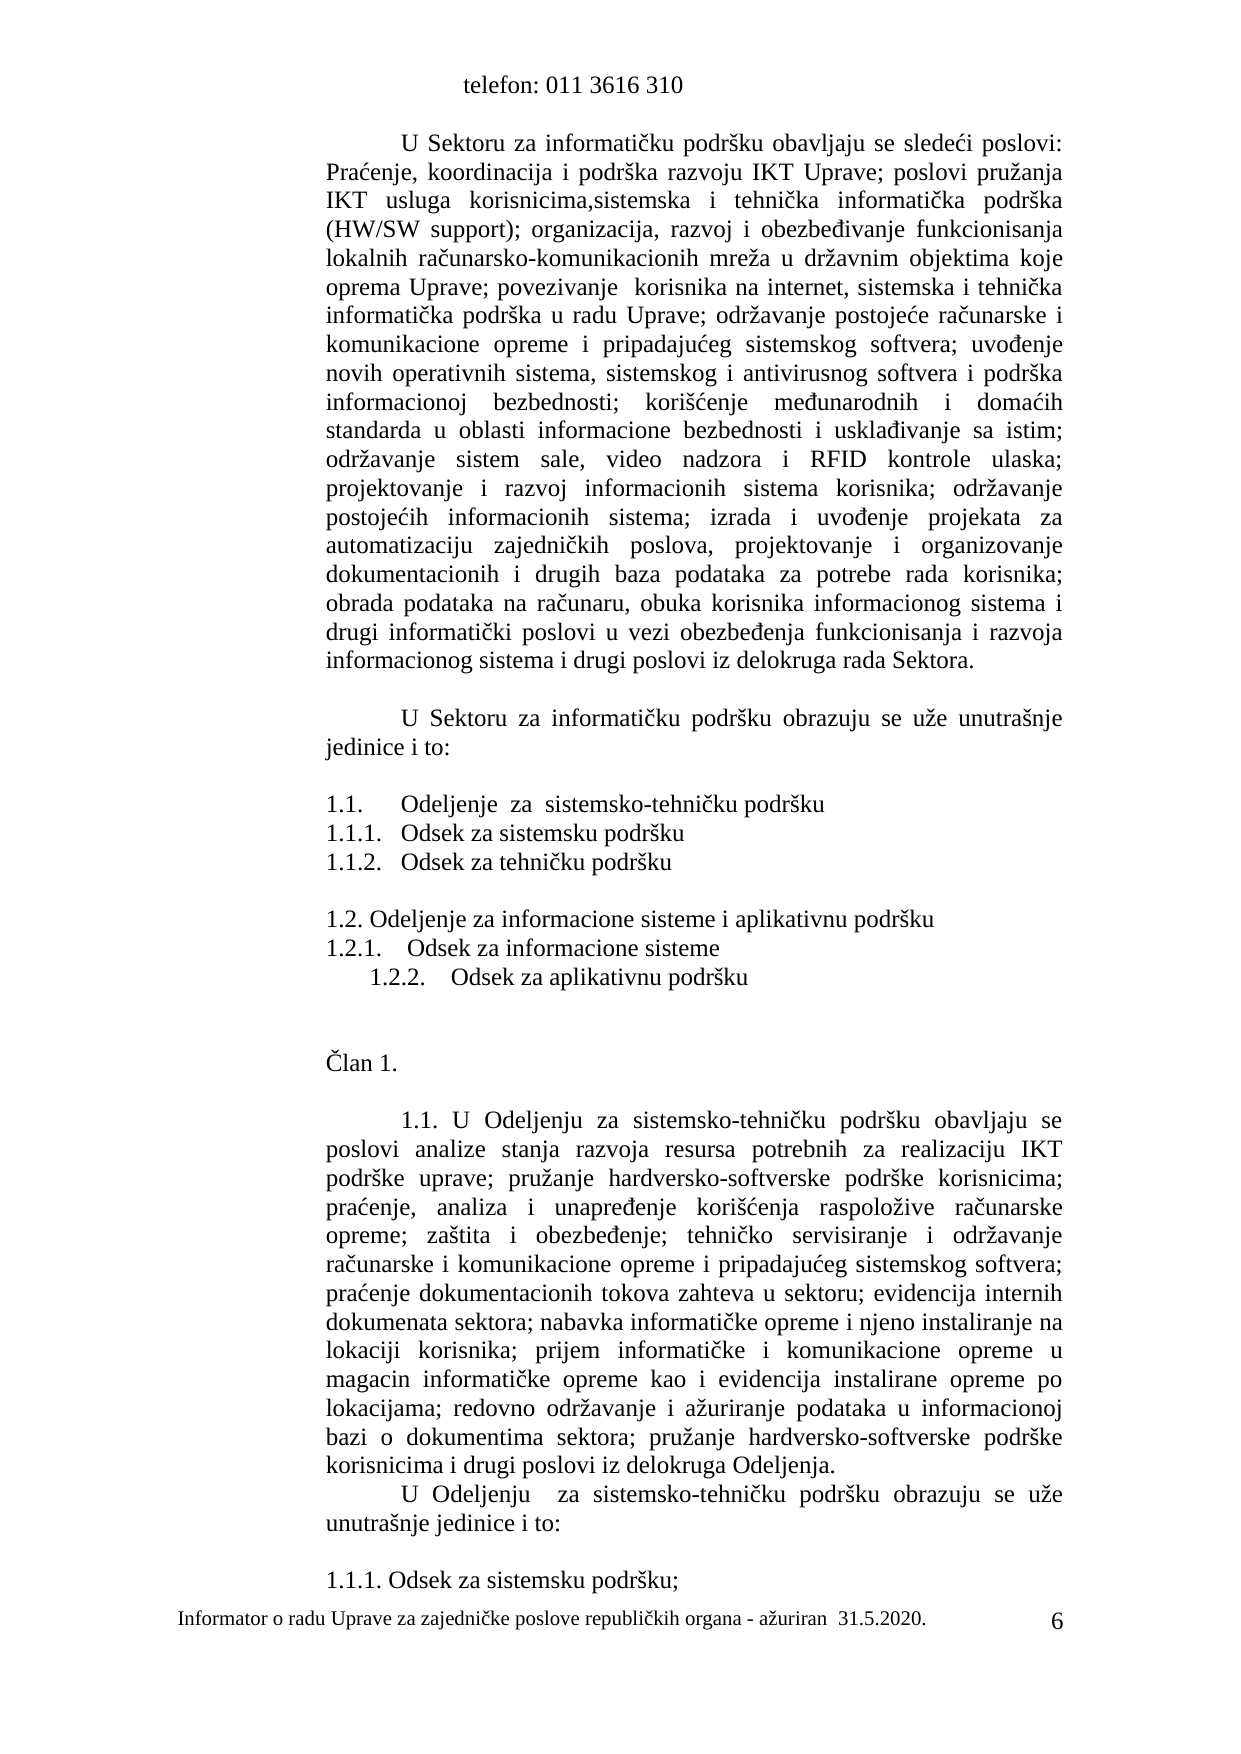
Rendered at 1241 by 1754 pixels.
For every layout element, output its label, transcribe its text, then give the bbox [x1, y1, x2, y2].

text U Sektoru za informatičku podršku obavljaju se sledeći poslovi: Praćenje, koordinacija i podrška razvoju IKT Uprave; poslovi pružanja IKT usluga korisnicima,sistemska i tehnička informatička podrška (HW/SW support); organizacija, razvoj i obezbeđivanje funkcionisanja lokalnih računarsko-komunikacionih mreža u državnim objektima koje oprema Uprave; povezivanje korisnika na internet, sistemska i tehnička informatička podrška u radu Uprave; održavanje postojeće računarske i komunikacione opreme i pripadajućeg sistemskog softvera; uvođenje novih operativnih sistema, sistemskog i antivirusnog softvera i podrška informacionoj bezbednosti; korišćenje međunarodnih i domaćih standarda u oblasti informacione bezbednosti i usklađivanje sa istim; održavanje sistem sale, video nadzora i RFID kontrole ulaska; projektovanje i razvoj informacionih sistema korisnika; održavanje postojećih informacionih sistema; izrada i uvođenje projekata za automatizaciju zajedničkih poslova, projektovanje i organizovanje dokumentacionih i drugih baza podataka za potrebe rada korisnika; obrada podataka na računaru, obuka korisnika informacionog sistema i drugi informatički poslovi u vezi obezbeđenja funkcionisanja i razvoja informacionog sistema i drugi poslovi iz delokruga rada Sektora. [326, 128, 1063, 674]
text 1.1. Odeljenje za sistemsko-tehničku podršku [326, 789, 1063, 818]
text U Sektoru za informatičku podršku obrazuju se uže unutrašnje jedinice i to: [326, 703, 1063, 760]
text 1.2. Odeljenje za informacione sisteme i aplikativnu podršku [326, 904, 1063, 933]
text 1.1.1. Odsek za sistemsku podršku; [326, 1565, 1063, 1594]
text telefon: 011 3616 310 [326, 70, 1063, 99]
text 1.1.2. Odsek za tehničku podršku [326, 847, 1063, 875]
text 1.1. U Odeljenju za sistemsko-tehničku podršku obavljaju se poslovi analize stanja razvoja resursa potrebnih za realizaciju IKT podrške uprave; pružanje hardversko-softverske podrške korisnicima; praćenje, analiza i unapređenje korišćenja raspoložive računarske opreme; zaštita i obezbeđenje; tehničko servisiranje i održavanje računarske i komunikacione opreme i pripadajućeg sistemskog softvera; praćenje dokumentacionih tokova zahteva u sektoru; evidencija internih dokumenata sektora; nabavka informatičke opreme i njeno instaliranje na lokaciji korisnika; prijem informatičke i komunikacione opreme u magacin informatičke opreme kao i evidencija instalirane opreme po lokacijama; redovno održavanje i ažuriranje podataka u informacionoj bazi o dokumentima sektora; pružanje hardversko-softverske podrške korisnicima i drugi poslovi iz delokruga Odeljenja. [326, 1105, 1063, 1479]
text 1.1.1. Odsek za sistemsku podršku [326, 818, 1063, 847]
text 1.2.2. Odsek za aplikativnu podršku [326, 962, 1063, 990]
text Član 1. [326, 1048, 1063, 1077]
text U Odeljenju za sistemsko-tehničku podršku obrazuju se uže unutrašnje jedinice i to: [326, 1479, 1063, 1537]
text 1.2.1. Odsek za informacione sisteme [326, 933, 1063, 962]
